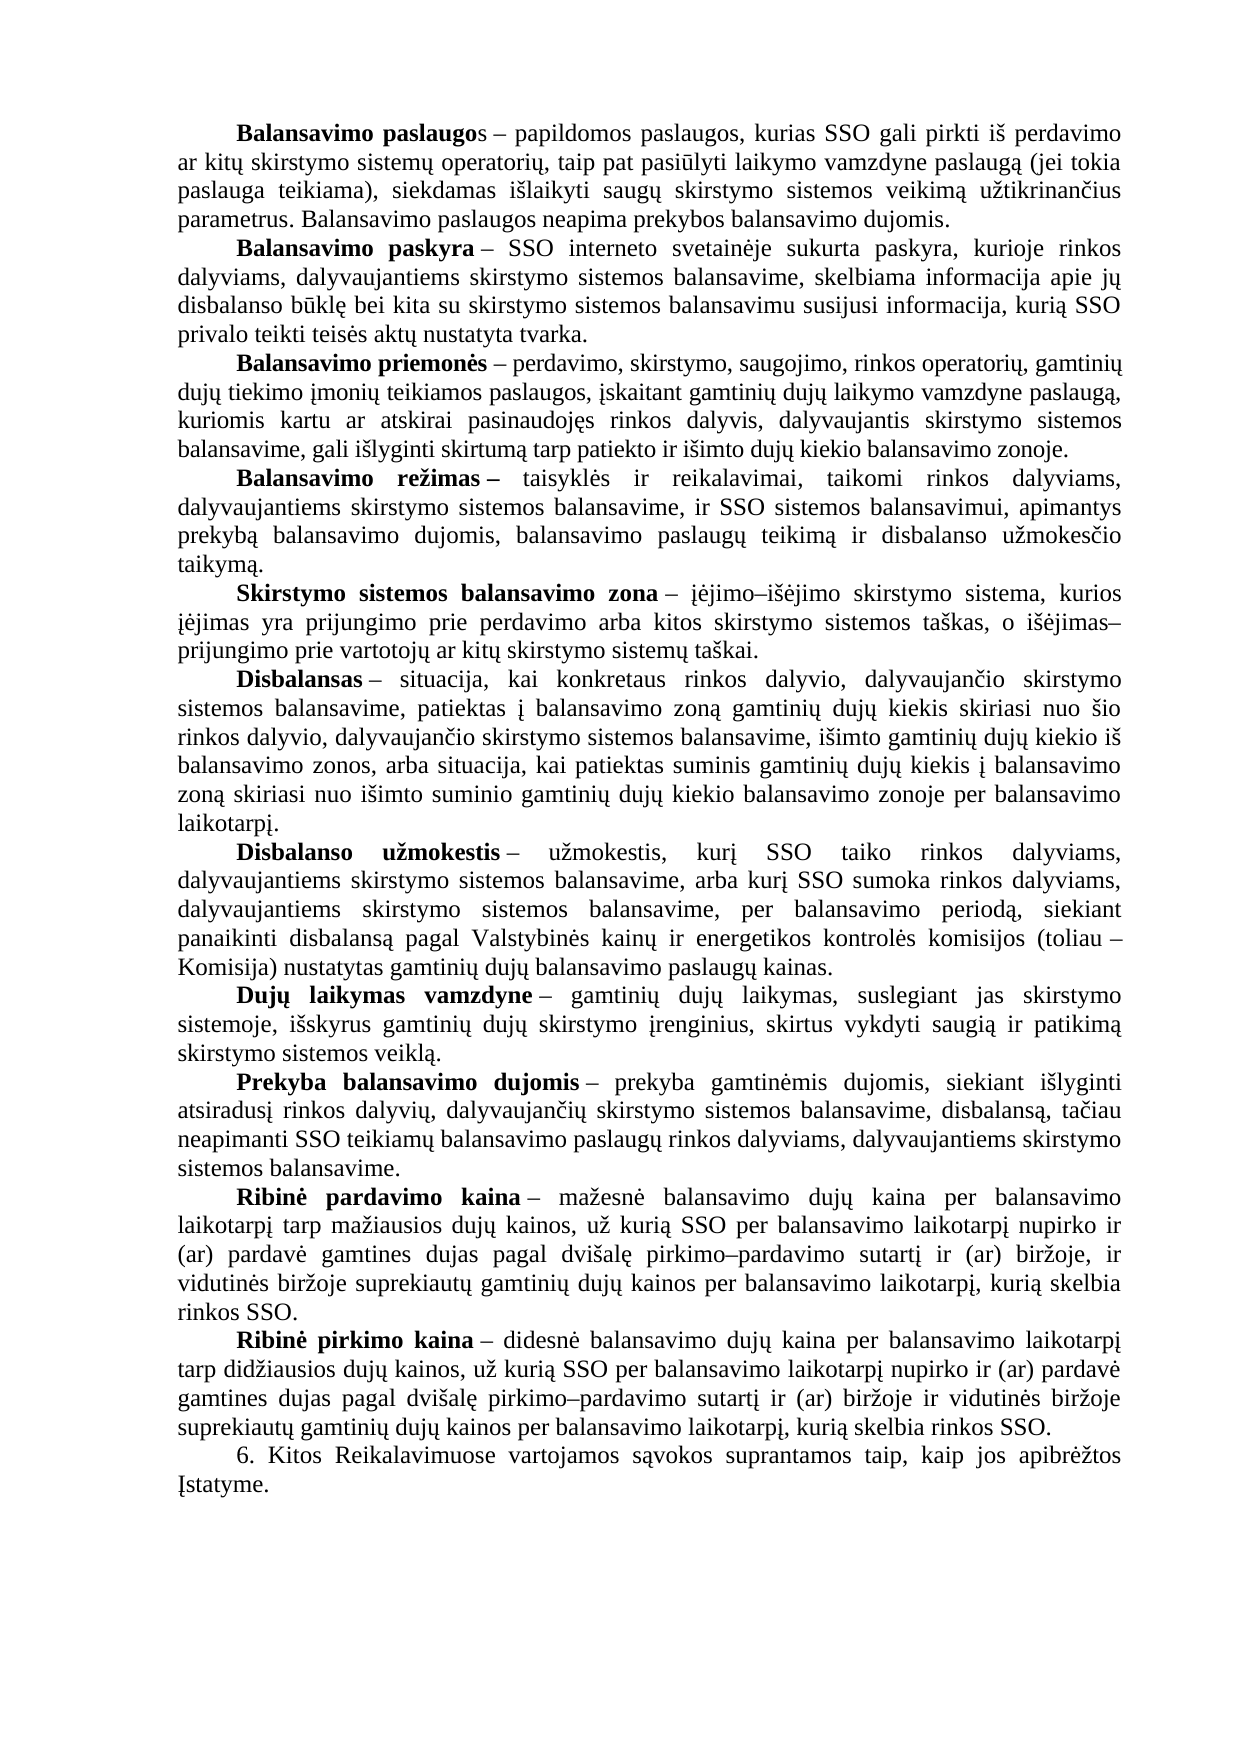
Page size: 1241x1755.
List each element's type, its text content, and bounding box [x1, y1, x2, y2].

text Disbalanso užmokestis – užmokestis, kurį SSO taiko rinkos dalyviams, dalyvaujantiems skirstymo sistemos balansavime, arba kurį SSO sumoka rinkos dalyviams, dalyvaujantiems skirstymo sistemos balansavime, per balansavimo periodą, siekiant panaikinti disbalansą pagal Valstybinės kainų ir energetikos kontrolės komisijos (toliau – Komisija) nustatytas gamtinių dujų balansavimo paslaugų kainas. [177, 837, 1122, 981]
text Balansavimo priemonės – perdavimo, skirstymo, saugojimo, rinkos operatorių, gamtinių dujų tiekimo įmonių teikiamos paslaugos, įskaitant gamtinių dujų laikymo vamzdyne paslaugą, kuriomis kartu ar atskirai pasinaudojęs rinkos dalyvis, dalyvaujantis skirstymo sistemos balansavime, gali išlyginti skirtumą tarp patiekto ir išimto dujų kiekio balansavimo zonoje. [177, 348, 1122, 463]
text Ribinė pardavimo kaina – mažesnė balansavimo dujų kaina per balansavimo laikotarpį tarp mažiausios dujų kainos, už kurią SSO per balansavimo laikotarpį nupirko ir (ar) pardavė gamtines dujas pagal dvišalę pirkimo–pardavimo sutartį ir (ar) biržoje, ir vidutinės biržoje suprekiautų gamtinių dujų kainos per balansavimo laikotarpį, kurią skelbia rinkos SSO. [177, 1182, 1122, 1326]
text Ribinė pirkimo kaina – didesnė balansavimo dujų kaina per balansavimo laikotarpį tarp didžiausios dujų kainos, už kurią SSO per balansavimo laikotarpį nupirko ir (ar) pardavė gamtines dujas pagal dvišalę pirkimo–pardavimo sutartį ir (ar) biržoje ir vidutinės biržoje suprekiautų gamtinių dujų kainos per balansavimo laikotarpį, kurią skelbia rinkos SSO. [177, 1326, 1122, 1441]
text Prekyba balansavimo dujomis – prekyba gamtinėmis dujomis, siekiant išlyginti atsiradusį rinkos dalyvių, dalyvaujančių skirstymo sistemos balansavime, disbalansą, tačiau neapimanti SSO teikiamų balansavimo paslaugų rinkos dalyviams, dalyvaujantiems skirstymo sistemos balansavime. [177, 1067, 1122, 1182]
text Disbalansas – situacija, kai konkretaus rinkos dalyvio, dalyvaujančio skirstymo sistemos balansavime, patiektas į balansavimo zoną gamtinių dujų kiekis skiriasi nuo šio rinkos dalyvio, dalyvaujančio skirstymo sistemos balansavime, išimto gamtinių dujų kiekio iš balansavimo zonos, arba situacija, kai patiektas suminis gamtinių dujų kiekis į balansavimo zoną skiriasi nuo išimto suminio gamtinių dujų kiekio balansavimo zonoje per balansavimo laikotarpį. [177, 664, 1122, 837]
text Skirstymo sistemos balansavimo zona – įėjimo–išėjimo skirstymo sistema, kurios įėjimas yra prijungimo prie perdavimo arba kitos skirstymo sistemos taškas, o išėjimas–prijungimo prie vartotojų ar kitų skirstymo sistemų taškai. [177, 578, 1122, 664]
text 6. Kitos Reikalavimuose vartojamos sąvokos suprantamos taip, kaip jos apibrėžtos Įstatyme. [177, 1441, 1122, 1498]
text Balansavimo paskyra – SSO interneto svetainėje sukurta paskyra, kurioje rinkos dalyviams, dalyvaujantiems skirstymo sistemos balansavime, skelbiama informacija apie jų disbalanso būklę bei kita su skirstymo sistemos balansavimu susijusi informacija, kurią SSO privalo teikti teisės aktų nustatyta tvarka. [177, 233, 1122, 348]
text Balansavimo režimas – taisyklės ir reikalavimai, taikomi rinkos dalyviams, dalyvaujantiems skirstymo sistemos balansavime, ir SSO sistemos balansavimui, apimantys prekybą balansavimo dujomis, balansavimo paslaugų teikimą ir disbalanso užmokesčio taikymą. [177, 463, 1122, 578]
text Balansavimo paslaugos – papildomos paslaugos, kurias SSO gali pirkti iš perdavimo ar kitų skirstymo sistemų operatorių, taip pat pasiūlyti laikymo vamzdyne paslaugą (jei tokia paslauga teikiama), siekdamas išlaikyti saugų skirstymo sistemos veikimą užtikrinančius parametrus. Balansavimo paslaugos neapima prekybos balansavimo dujomis. [177, 118, 1122, 233]
text Dujų laikymas vamzdyne – gamtinių dujų laikymas, suslegiant jas skirstymo sistemoje, išskyrus gamtinių dujų skirstymo įrenginius, skirtus vykdyti saugią ir patikimą skirstymo sistemos veiklą. [177, 981, 1122, 1067]
